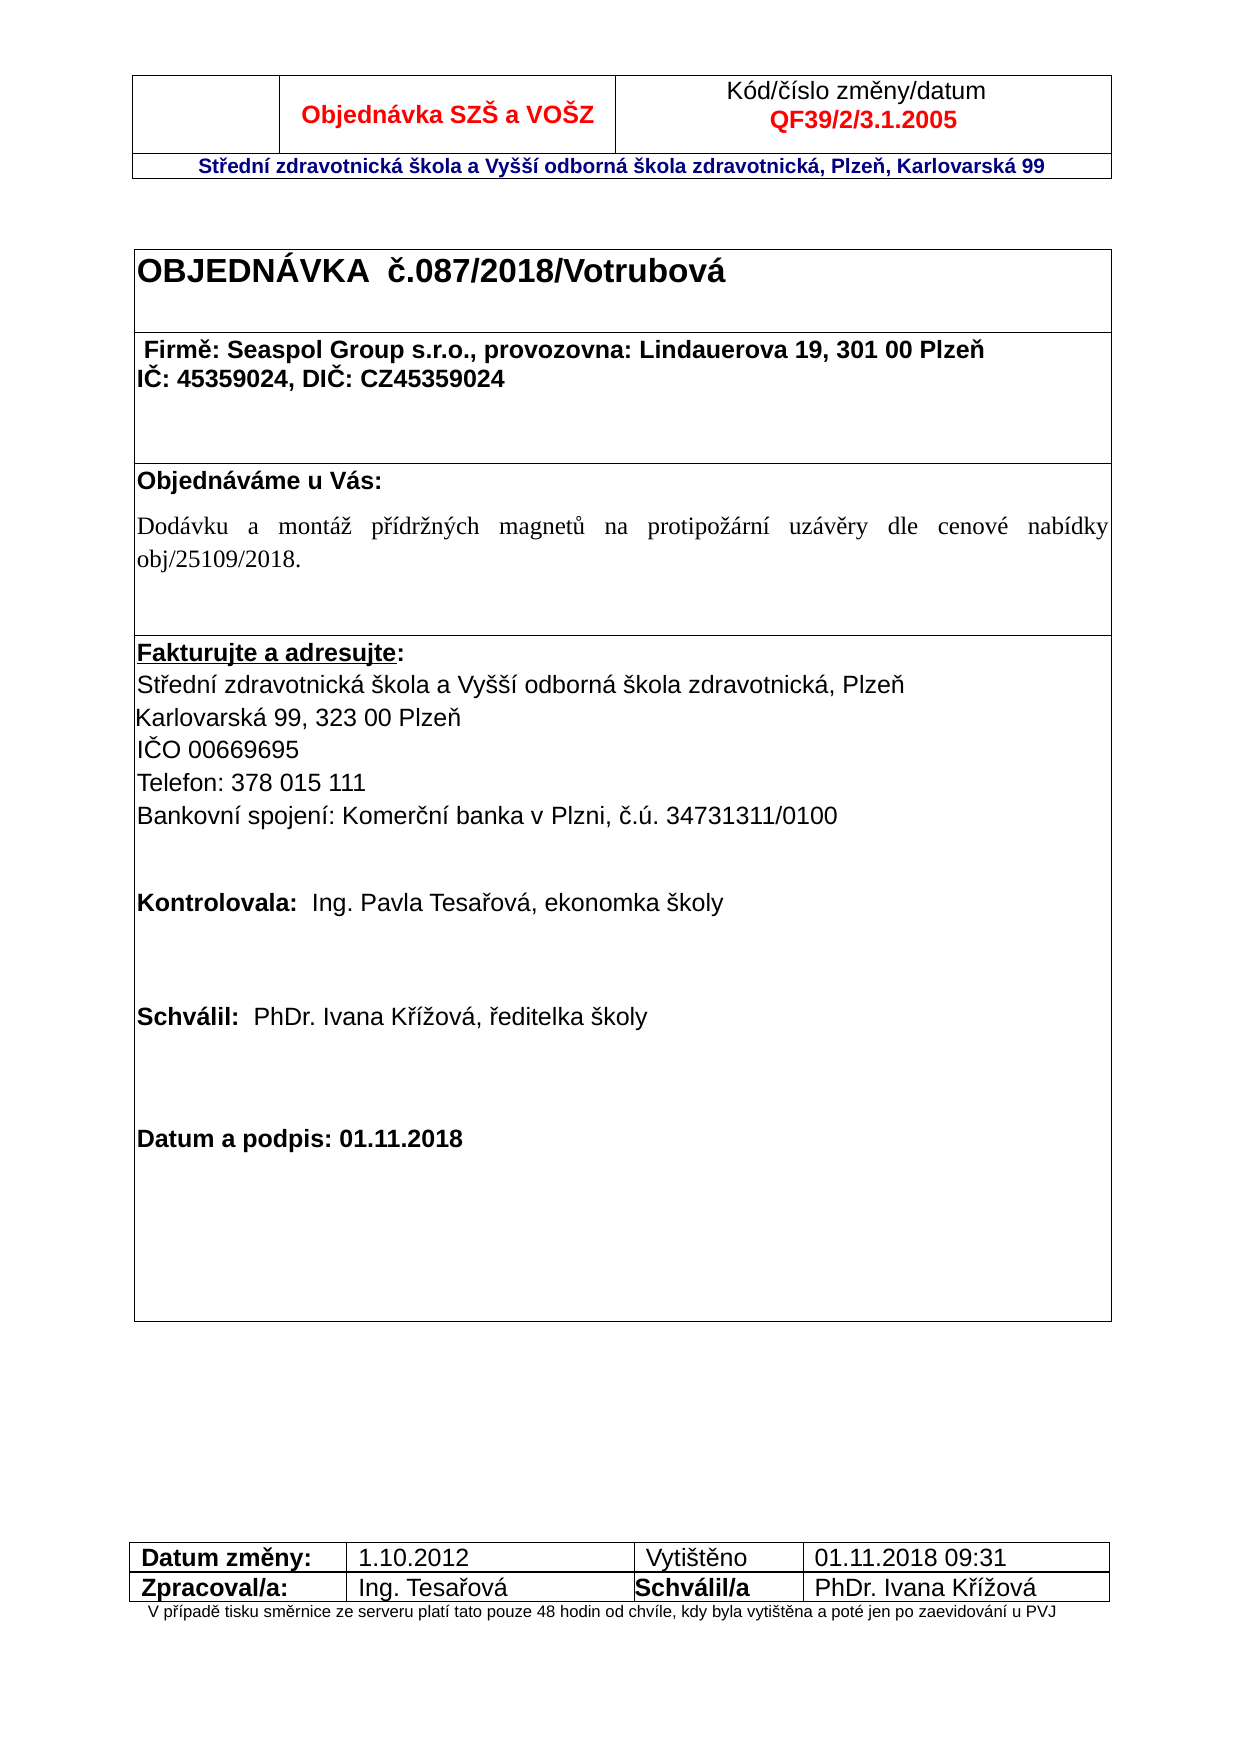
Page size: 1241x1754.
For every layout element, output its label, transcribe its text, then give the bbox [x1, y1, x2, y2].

table_cell Schválil: PhDr. Ivana Křížová, ředitelka školy [135, 1000, 1111, 1067]
table_cell Střední zdravotnická škola a Vyšší odborná škola zdravotnická, Plzeň [135, 668, 1111, 701]
table_cell [135, 946, 1111, 1000]
table_header OBJEDNÁVKA č.087/2018/Votrubová [135, 250, 1111, 290]
table_cell IČO 00669695 [135, 734, 1111, 766]
table_cell Fakturujte a adresujte: [135, 636, 1111, 668]
table_cell Firmě: Seaspol Group s.r.o., provozovna: Lindauerova 19, 301 00 Plzeň IČ: 45359024, DIČ: CZ45359024 [135, 333, 1111, 463]
table_cell Karlovarská 99, 323 00 Plzeň [135, 701, 1111, 734]
table_cell Kontrolovala: Ing. Pavla Tesařová, ekonomka školy [135, 887, 1111, 946]
table_cell [135, 290, 1111, 332]
table_cell [135, 832, 1111, 887]
table_cell [135, 1247, 1111, 1321]
table_cell [135, 1181, 1111, 1214]
table_cell Datum a podpis: 01.11.2018 [135, 1122, 1111, 1181]
table_cell Telefon: 378 015 111 [135, 766, 1111, 799]
table_cell [135, 1214, 1111, 1247]
table_cell Bankovní spojení: Komerční banka v Plzni, č.ú. 34731311/0100 [135, 799, 1111, 832]
table_cell [135, 1068, 1111, 1122]
table_cell Objednáváme u Vás: Dodávku a montáž přídržných magnetů na protipožární uzávěry dle cenové nabídky obj/25109/2018. [135, 464, 1111, 635]
